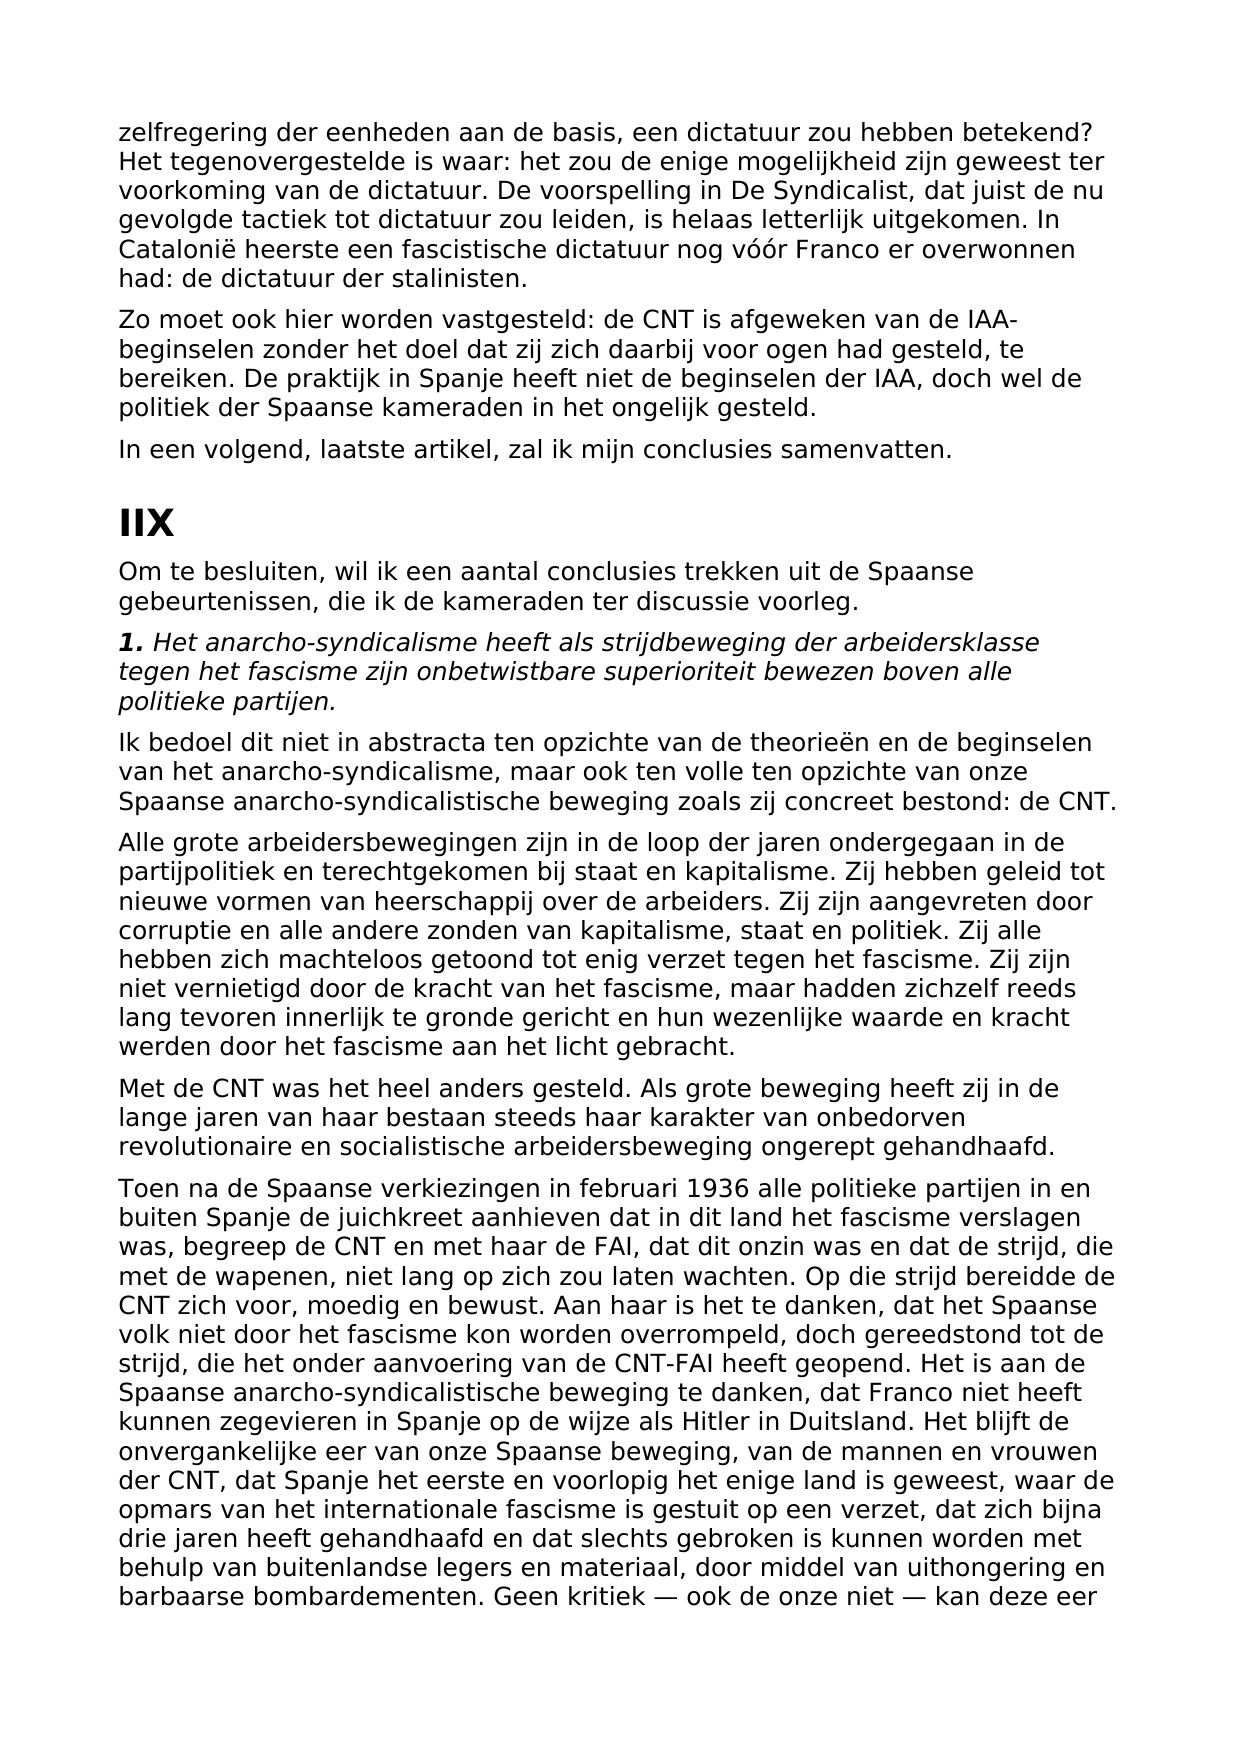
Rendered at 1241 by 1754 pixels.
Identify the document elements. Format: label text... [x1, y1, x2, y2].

subtitle IIX [118, 501, 1122, 545]
text Toen na de Spaanse verkiezingen in februari 1936 alle politieke partijen in en buiten Spanje de juichkreet aanhieven dat in dit land het fascisme verslagen was, begreep de CNT en met haar de FAI, dat dit onzin was en dat de strijd, die met de wapenen, niet lang op zich zou laten wachten. Op die strijd bereidde de CNT zich voor, moedig en bewust. Aan haar is het te danken, dat het Spaanse volk niet door het fascisme kon worden overrompeld, doch gereedstond tot de strijd, die het onder aanvoering van de CNT-FAI heeft geopend. Het is aan de Spaanse anarcho-syndicalistische beweging te danken, dat Franco niet heeft kunnen zegevieren in Spanje op de wijze als Hitler in Duitsland. Het blijft de onvergankelijke eer van onze Spaanse beweging, van de mannen en vrouwen der CNT, dat Spanje het eerste en voorlopig het enige land is geweest, waar de opmars van het internationale fascisme is gestuit op een verzet, dat zich bijna drie jaren heeft gehandhaafd en dat slechts gebroken is kunnen worden met behulp van buitenlandse legers en materiaal, door middel van uithongering en barbaarse bombardementen. Geen kritiek — ook de onze niet — kan deze eer [118, 1174, 1122, 1612]
text Ik bedoel dit niet in abstracta ten opzichte van de theorieën en de beginselen van het anarcho-syndicalisme, maar ook ten volle ten opzichte van onze Spaanse anarcho-syndicalistische beweging zoals zij concreet bestond: de CNT. [118, 728, 1122, 816]
text Alle grote arbeidersbewegingen zijn in de loop der jaren ondergegaan in de partijpolitiek en terechtgekomen bij staat en kapitalisme. Zij hebben geleid tot nieuwe vormen van heerschappij over de arbeiders. Zij zijn aangevreten door corruptie en alle andere zonden van kapitalisme, staat en politiek. Zij alle hebben zich machteloos getoond tot enig verzet tegen het fascisme. Zij zijn niet vernietigd door de kracht van het fascisme, maar hadden zichzelf reeds lang tevoren innerlijk te gronde gericht en hun wezenlijke waarde en kracht werden door het fascisme aan het licht gebracht. [118, 828, 1122, 1062]
text Zo moet ook hier worden vastgesteld: de CNT is afgeweken van de IAA-beginselen zonder het doel dat zij zich daarbij voor ogen had gesteld, te bereiken. De praktijk in Spanje heeft niet de beginselen der IAA, doch wel de politiek der Spaanse kameraden in het ongelijk gesteld. [118, 306, 1122, 422]
text In een volgend, laatste artikel, zal ik mijn conclusies samenvatten. [118, 435, 1122, 464]
text zelfregering der eenheden aan de basis, een dictatuur zou hebben betekend? Het tegenovergestelde is waar: het zou de enige mogelijkheid zijn geweest ter voorkoming van de dictatuur. De voorspelling in De Syndicalist, dat juist de nu gevolgde tactiek tot dictatuur zou leiden, is helaas letterlijk uitgekomen. In Catalonië heerste een fascistische dictatuur nog vóór Franco er overwonnen had: de dictatuur der stalinisten. [118, 118, 1122, 293]
text Om te besluiten, wil ik een aantal conclusies trekken uit de Spaanse gebeurtenissen, die ik de kameraden ter discussie voorleg. [118, 558, 1122, 616]
text 1. Het anarcho-syndicalisme heeft als strijdbeweging der arbeidersklasse tegen het fascisme zijn onbetwistbare superioriteit bewezen boven alle politieke partijen. [118, 628, 1122, 716]
text Met de CNT was het heel anders gesteld. Als grote beweging heeft zij in de lange jaren van haar bestaan steeds haar karakter van onbedorven revolutionaire en socialistische arbeidersbeweging ongerept gehandhaafd. [118, 1074, 1122, 1162]
